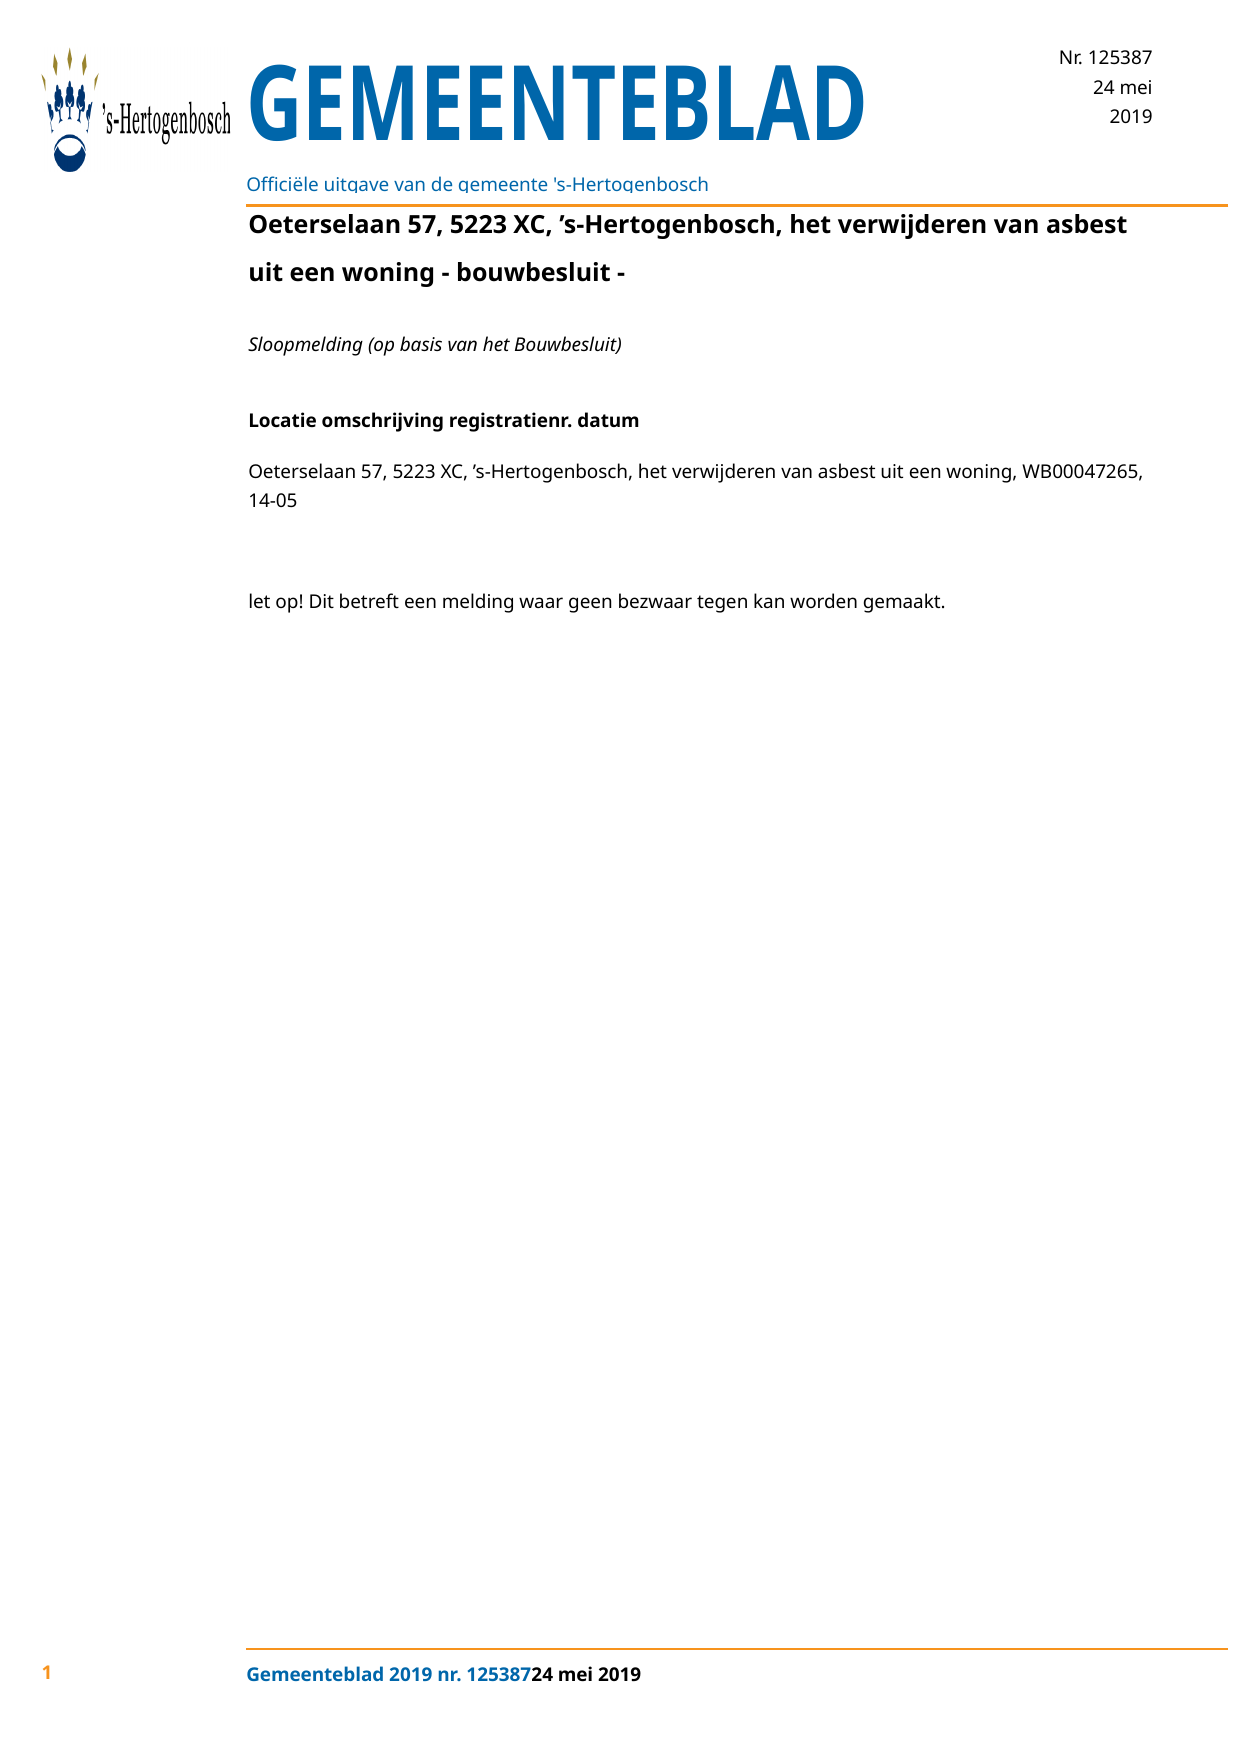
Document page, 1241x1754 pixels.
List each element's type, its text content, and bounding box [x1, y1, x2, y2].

text let op! Dit betreft een melding waar geen bezwaar tegen kan worden gemaakt. [248, 588, 1152, 614]
text Oeterselaan 57, 5223 XC, ’s-Hertogenbosch, het verwijderen van asbest uit een woning - bouwbesluit - [248, 207, 1152, 288]
text Sloopmelding (op basis van het Bouwbesluit) [248, 331, 1152, 357]
text Oeterselaan 57, 5223 XC, ’s-Hertogenbosch, het verwijderen van asbest uit een woning, WB00047265, 14-05 [248, 458, 1152, 513]
text Locatie omschrijving registratienr. datum [248, 408, 1152, 433]
picture [41, 47, 231, 172]
